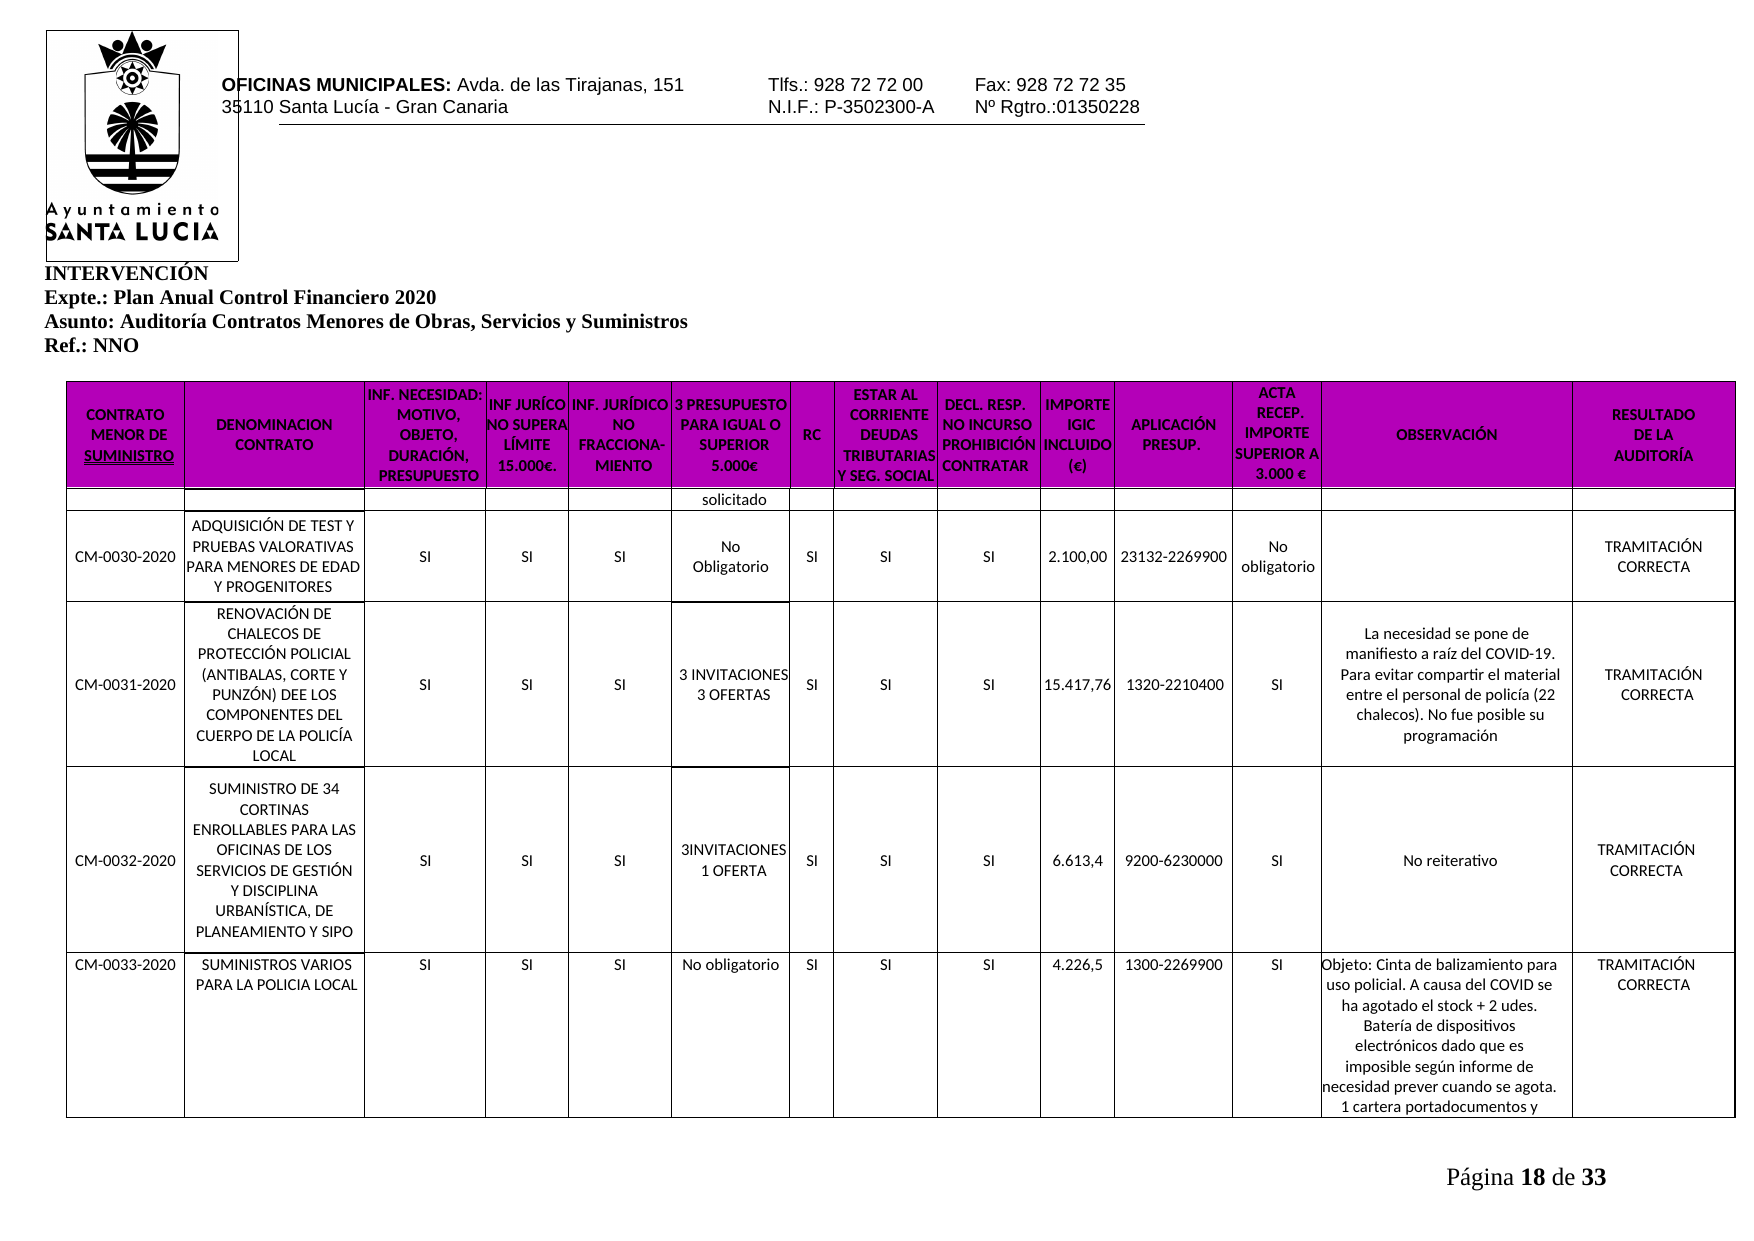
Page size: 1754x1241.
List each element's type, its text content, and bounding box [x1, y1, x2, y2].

table_cell SI [569, 767, 671, 952]
table_cell [365, 489, 485, 510]
table_cell SI [486, 767, 568, 952]
table_cell [1573, 489, 1734, 510]
table_cell SI [365, 767, 485, 952]
table_cell [569, 489, 671, 510]
table_header INF. JURÍDICO NO FRACCIONA- MIENTO [569, 382, 671, 487]
table_header INF. NECESIDAD: MOTIVO, OBJETO, DURACIÓN, PRESUPUESTO [365, 382, 486, 487]
table_cell Objeto: Cinta de balizamiento para uso policial. A causa del COVID se ha agotado el stock + 2 udes. Batería de dispositivos electrónicos dado que es imposible según informe de necesidad prever cuando se agota. 1 cartera portadocumentos y [1322, 953, 1572, 1117]
table_cell [1322, 489, 1572, 510]
table_cell [790, 489, 833, 510]
table_cell SI [365, 511, 485, 601]
table_header IMPORTE IGIC INCLUIDO (€) [1041, 382, 1114, 487]
table_cell 6.613,4 [1041, 767, 1114, 952]
table_cell No obligatorio [672, 953, 789, 1117]
table_cell SI [365, 602, 485, 766]
table_cell TRAMITACIÓN CORRECTA [1573, 767, 1734, 952]
table_cell SI [938, 511, 1040, 601]
table_cell solicitado [672, 489, 789, 510]
table_header APLICACIÓN PRESUP. [1115, 382, 1232, 487]
table_cell SI [486, 511, 568, 601]
table_header ACTA RECEP. IMPORTE SUPERIOR A 3.000 € [1233, 382, 1321, 487]
table_cell [67, 489, 184, 510]
table_cell La necesidad se pone de manifiesto a raíz del COVID-19. Para evitar compartir el material entre el personal de policía (22 chalecos). No fue posible su programación [1322, 602, 1572, 766]
table_header INF JURÍCO NO SUPERA LÍMITE 15.000€. [487, 382, 568, 487]
table_cell 4.226,5 [1041, 953, 1114, 1117]
table_cell SI [569, 953, 671, 1117]
table_cell SI [938, 767, 1040, 952]
table_cell SI [486, 602, 568, 766]
table_cell SI [834, 511, 937, 601]
table_cell SI [1233, 767, 1321, 952]
table_cell 9200-6230000 [1115, 767, 1232, 952]
table_cell [938, 489, 1040, 510]
table_cell CM-0030-2020 [67, 511, 184, 601]
table_cell No Obligatorio [672, 511, 789, 601]
table_cell SI [486, 953, 568, 1117]
table_cell TRAMITACIÓN CORRECTA [1573, 953, 1734, 1117]
table_cell SI [790, 953, 833, 1117]
table_cell SI [569, 511, 671, 601]
table_cell SI [938, 602, 1040, 766]
table_cell SI [790, 602, 833, 766]
table_cell SI [834, 953, 937, 1117]
table_cell SI [834, 602, 937, 766]
table_cell CM-0033-2020 [67, 953, 184, 1117]
table_cell 3INVITACIONES 1 OFERTA [672, 768, 789, 952]
table_cell 23132-2269900 [1115, 511, 1232, 601]
table_header ESTAR AL CORRIENTE DEUDAS TRIBUTARIAS Y SEG. SOCIAL [835, 382, 937, 487]
table_cell 3 INVITACIONES 3 OFERTAS [672, 603, 789, 766]
table_cell ADQUISICIÓN DE TEST Y PRUEBAS VALORATIVAS PARA MENORES DE EDAD Y PROGENITORES [185, 512, 364, 601]
table_cell RENOVACIÓN DE CHALECOS DE PROTECCIÓN POLICIAL (ANTIBALAS, CORTE Y PUNZÓN) DEE LOS COMPONENTES DEL CUERPO DE LA POLICÍA LOCAL [185, 603, 364, 766]
table_cell [1322, 511, 1572, 601]
table_cell [834, 489, 937, 510]
table_cell [486, 489, 568, 510]
table_cell 2.100,00 [1041, 511, 1114, 601]
table_cell [1115, 489, 1232, 510]
table_cell SI [569, 602, 671, 766]
table_cell No reiterativo [1322, 767, 1572, 952]
table_cell SUMINISTRO DE 34 CORTINAS ENROLLABLES PARA LAS OFICINAS DE LOS SERVICIOS DE GESTIÓN Y DISCIPLINA URBANÍSTICA, DE PLANEAMIENTO Y SIPO [185, 768, 364, 952]
table_cell 1300-2269900 [1115, 953, 1232, 1117]
table_cell SI [790, 767, 833, 952]
table_cell TRAMITACIÓN CORRECTA [1573, 602, 1734, 766]
table_cell SI [365, 953, 485, 1117]
table_header OBSERVACIÓN [1322, 382, 1572, 487]
table_cell SUMINISTROS VARIOS PARA LA POLICIA LOCAL [185, 954, 364, 1117]
table_header RC [791, 382, 834, 487]
table_cell No obligatorio [1233, 511, 1321, 601]
table_cell [1233, 489, 1321, 510]
table_header RESULTADO DE LA AUDITORÍA [1573, 382, 1735, 487]
table_cell [185, 490, 364, 510]
table_cell SI [938, 953, 1040, 1117]
table_header DENOMINACION CONTRATO [185, 382, 364, 487]
table_cell SI [834, 767, 937, 952]
table_header DECL. RESP. NO INCURSO PROHIBICIÓN CONTRATAR [938, 382, 1040, 487]
table_header CONTRATO MENOR DE SUMINISTRO [67, 382, 184, 487]
table_header 3 PRESUPUESTO PARA IGUAL O SUPERIOR 5.000€ [672, 382, 790, 487]
table_cell CM-0032-2020 [67, 767, 184, 952]
table_cell SI [790, 511, 833, 601]
table_cell 15.417,76 [1041, 602, 1114, 766]
table_cell [1041, 489, 1114, 510]
picture [47, 31, 219, 241]
table_cell TRAMITACIÓN CORRECTA [1573, 511, 1734, 601]
table_cell SI [1233, 953, 1321, 1117]
table_cell SI [1233, 602, 1321, 766]
table_cell 1320-2210400 [1115, 602, 1232, 766]
table_cell CM-0031-2020 [67, 602, 184, 766]
